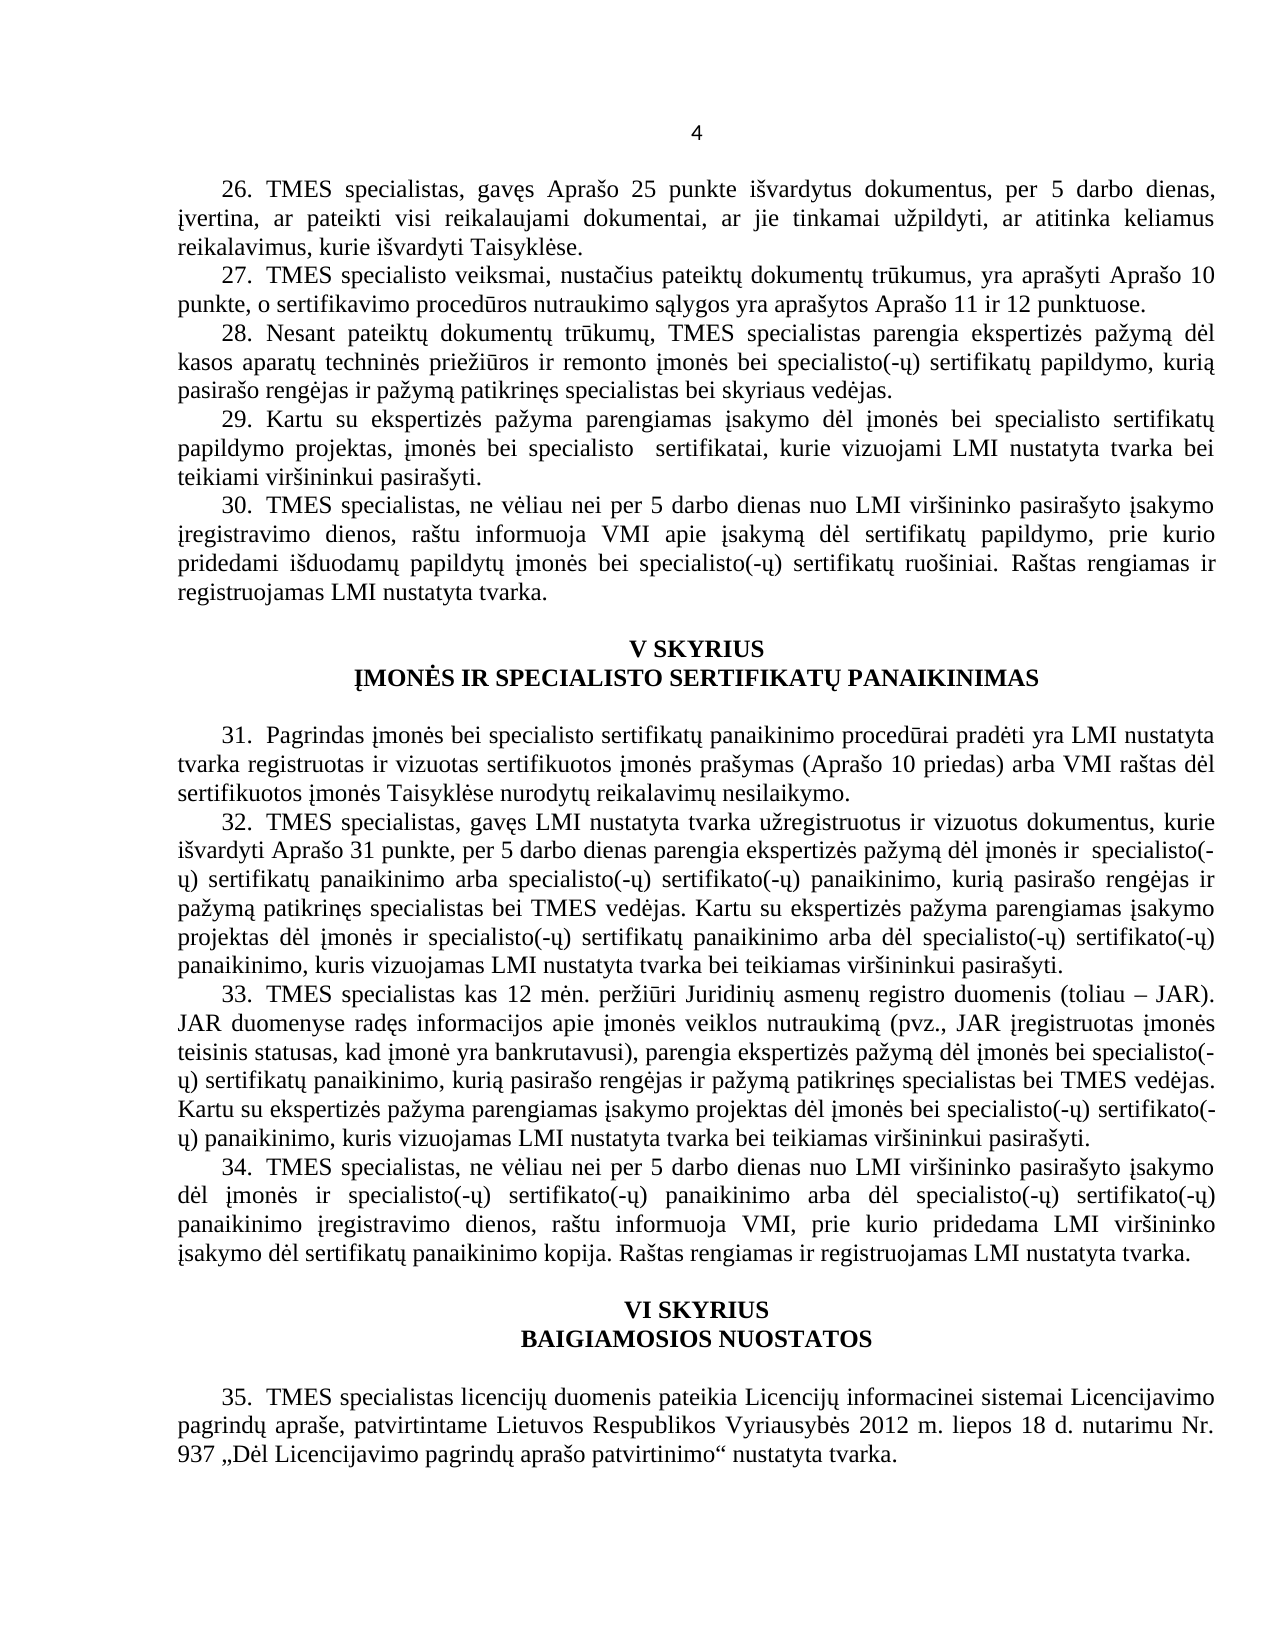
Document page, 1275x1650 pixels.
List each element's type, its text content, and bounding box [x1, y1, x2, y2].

text 26. TMES specialistas, gavęs Aprašo 25 punkte išvardytus dokumentus, per 5 darbo dienas, įvertina, ar pateikti visi reikalaujami dokumentai, ar jie tinkamai užpildyti, ar atitinka keliamus reikalavimus, kurie išvardyti Taisyklėse. [177, 174, 1216, 260]
text VI SKYRIUS [177, 1295, 1216, 1324]
text 34. TMES specialistas, ne vėliau nei per 5 darbo dienas nuo LMI viršininko pasirašyto įsakymo dėl įmonės ir specialisto(-ų) sertifikato(-ų) panaikinimo arba dėl specialisto(-ų) sertifikato(-ų) panaikinimo įregistravimo dienos, raštu informuoja VMI, prie kurio pridedama LMI viršininko įsakymo dėl sertifikatų panaikinimo kopija. Raštas rengiamas ir registruojamas LMI nustatyta tvarka. [177, 1152, 1216, 1267]
text 28. Nesant pateiktų dokumentų trūkumų, TMES specialistas parengia ekspertizės pažymą dėl kasos aparatų techninės priežiūros ir remonto įmonės bei specialisto(-ų) sertifikatų papildymo, kurią pasirašo rengėjas ir pažymą patikrinęs specialistas bei skyriaus vedėjas. [177, 318, 1216, 404]
text BAIGIAMOSIOS NUOSTATOS [177, 1324, 1216, 1353]
text 35. TMES specialistas licencijų duomenis pateikia Licencijų informacinei sistemai Licencijavimo pagrindų apraše, patvirtintame Lietuvos Respublikos Vyriausybės 2012 m. liepos 18 d. nutarimu Nr. 937 „Dėl Licencijavimo pagrindų aprašo patvirtinimo“ nustatyta tvarka. [177, 1382, 1216, 1468]
text 32. TMES specialistas, gavęs LMI nustatyta tvarka užregistruotus ir vizuotus dokumentus, kurie išvardyti Aprašo 31 punkte, per 5 darbo dienas parengia ekspertizės pažymą dėl įmonės ir specialisto(-ų) sertifikatų panaikinimo arba specialisto(-ų) sertifikato(-ų) panaikinimo, kurią pasirašo rengėjas ir pažymą patikrinęs specialistas bei TMES vedėjas. Kartu su ekspertizės pažyma parengiamas įsakymo projektas dėl įmonės ir specialisto(-ų) sertifikatų panaikinimo arba dėl specialisto(-ų) sertifikato(-ų) panaikinimo, kuris vizuojamas LMI nustatyta tvarka bei teikiamas viršininkui pasirašyti. [177, 807, 1216, 979]
text ĮMONĖS IR SPECIALISTO SERTIFIKATŲ PANAIKINIMAS [177, 663, 1216, 692]
text 31. Pagrindas įmonės bei specialisto sertifikatų panaikinimo procedūrai pradėti yra LMI nustatyta tvarka registruotas ir vizuotas sertifikuotos įmonės prašymas (Aprašo 10 priedas) arba VMI raštas dėl sertifikuotos įmonės Taisyklėse nurodytų reikalavimų nesilaikymo. [177, 720, 1216, 807]
text 33. TMES specialistas kas 12 mėn. peržiūri Juridinių asmenų registro duomenis (toliau – JAR). JAR duomenyse radęs informacijos apie įmonės veiklos nutraukimą (pvz., JAR įregistruotas įmonės teisinis statusas, kad įmonė yra bankrutavusi), parengia ekspertizės pažymą dėl įmonės bei specialisto(-ų) sertifikatų panaikinimo, kurią pasirašo rengėjas ir pažymą patikrinęs specialistas bei TMES vedėjas. Kartu su ekspertizės pažyma parengiamas įsakymo projektas dėl įmonės bei specialisto(-ų) sertifikato(-ų) panaikinimo, kuris vizuojamas LMI nustatyta tvarka bei teikiamas viršininkui pasirašyti. [177, 979, 1216, 1152]
text 29. Kartu su ekspertizės pažyma parengiamas įsakymo dėl įmonės bei specialisto sertifikatų papildymo projektas, įmonės bei specialisto sertifikatai, kurie vizuojami LMI nustatyta tvarka bei teikiami viršininkui pasirašyti. [177, 404, 1216, 490]
text V SKYRIUS [177, 634, 1216, 663]
text 30. TMES specialistas, ne vėliau nei per 5 darbo dienas nuo LMI viršininko pasirašyto įsakymo įregistravimo dienos, raštu informuoja VMI apie įsakymą dėl sertifikatų papildymo, prie kurio pridedami išduodamų papildytų įmonės bei specialisto(-ų) sertifikatų ruošiniai. Raštas rengiamas ir registruojamas LMI nustatyta tvarka. [177, 490, 1216, 605]
text 27. TMES specialisto veiksmai, nustačius pateiktų dokumentų trūkumus, yra aprašyti Aprašo 10 punkte, o sertifikavimo procedūros nutraukimo sąlygos yra aprašytos Aprašo 11 ir 12 punktuose. [177, 260, 1216, 318]
